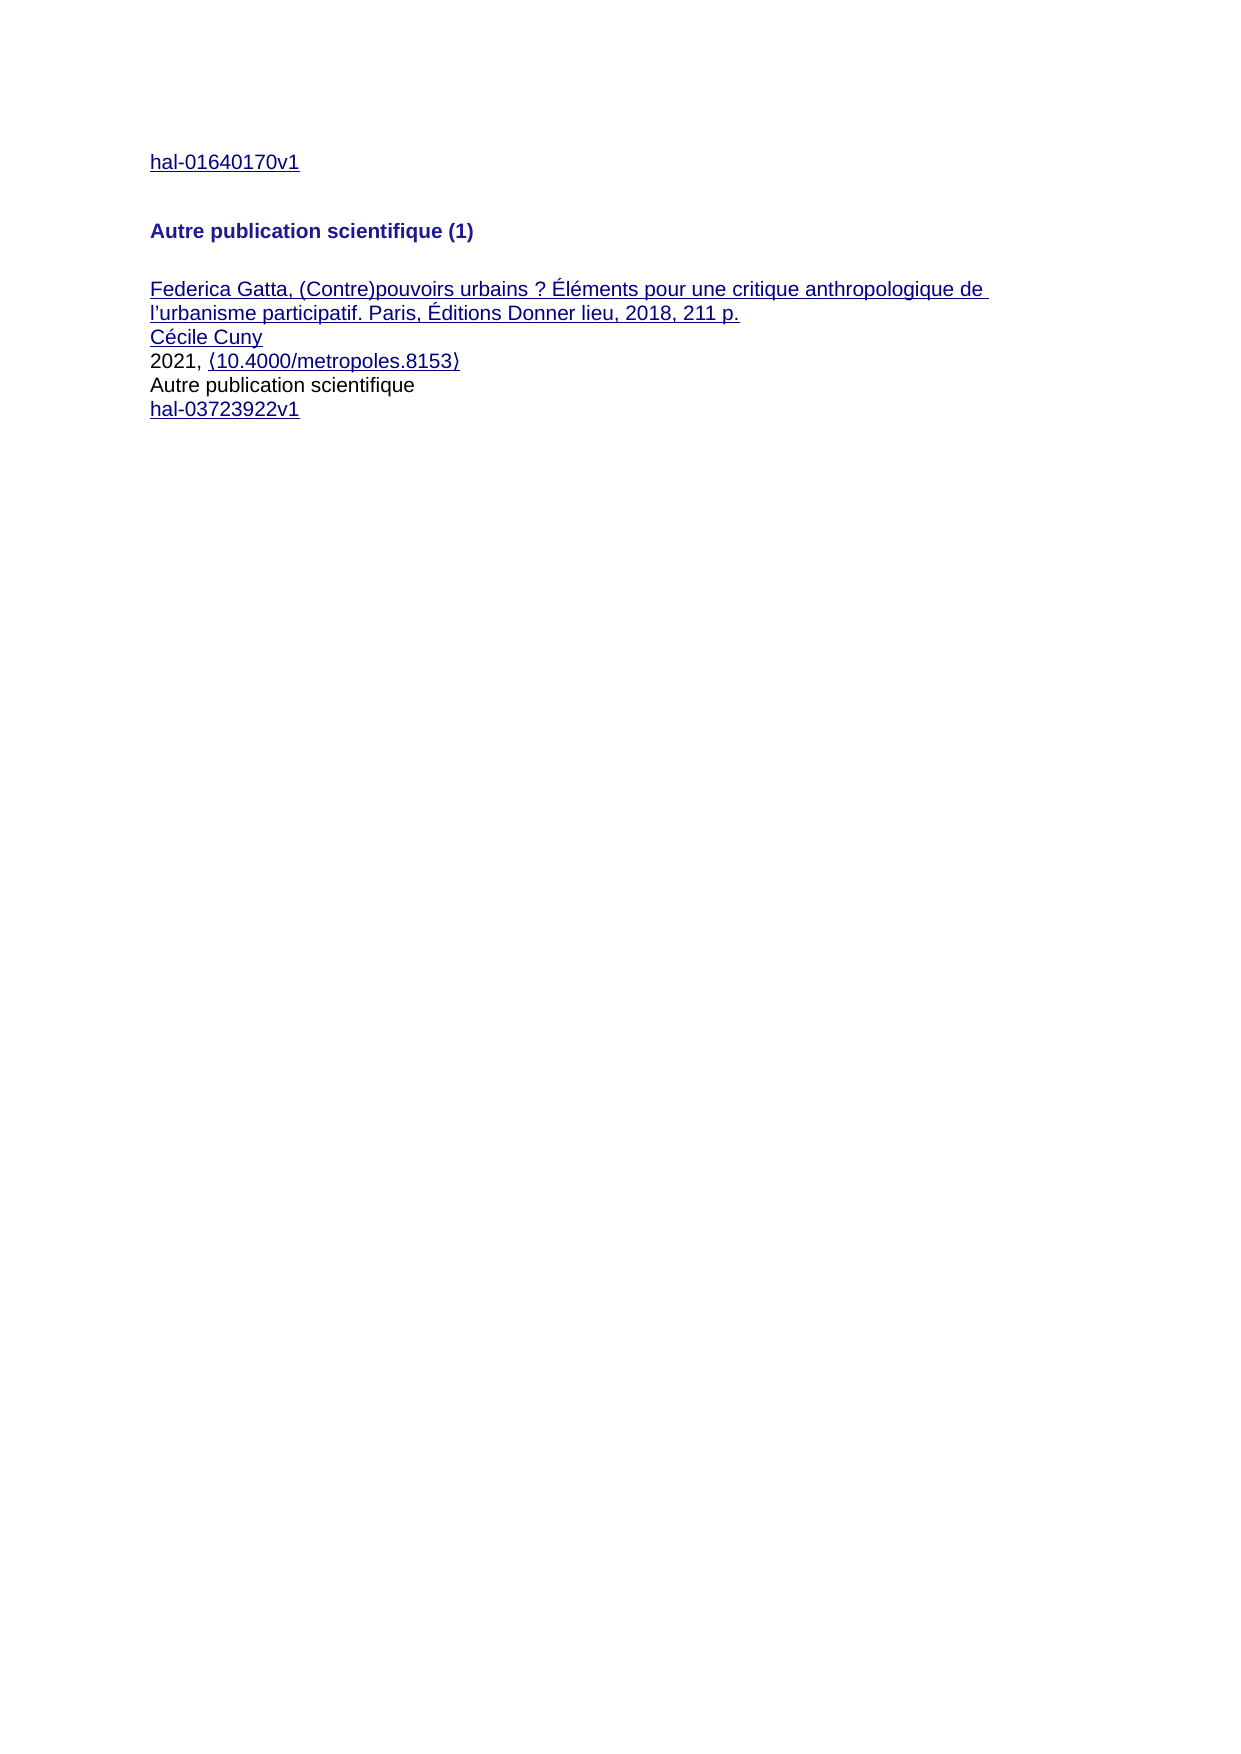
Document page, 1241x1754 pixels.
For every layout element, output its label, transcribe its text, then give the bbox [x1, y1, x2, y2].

table_header Towards a &quot;Visual Turn&quot; in Urban Studies? Photographic Approaches Sylvaine Conord,Cécile Cuny Conord, Sylvaine and Cuny, Cécile. France. Visual Ethnography, 3 (1), 2014 N°spécial de revue/special issue hal-01640170v1 [150, 150, 1090, 174]
subtitle Autre publication scientifique (1) [150, 219, 1090, 243]
table_header Federica Gatta, (Contre)pouvoirs urbains ? Éléments pour une critique anthropologique de l’urbanisme participatif. Paris, Éditions Donner lieu, 2018, 211 p. Cécile Cuny 2021, ⟨10.4000/metropoles.8153⟩ Autre publication scientifique hal-03723922v1 [150, 277, 1090, 421]
